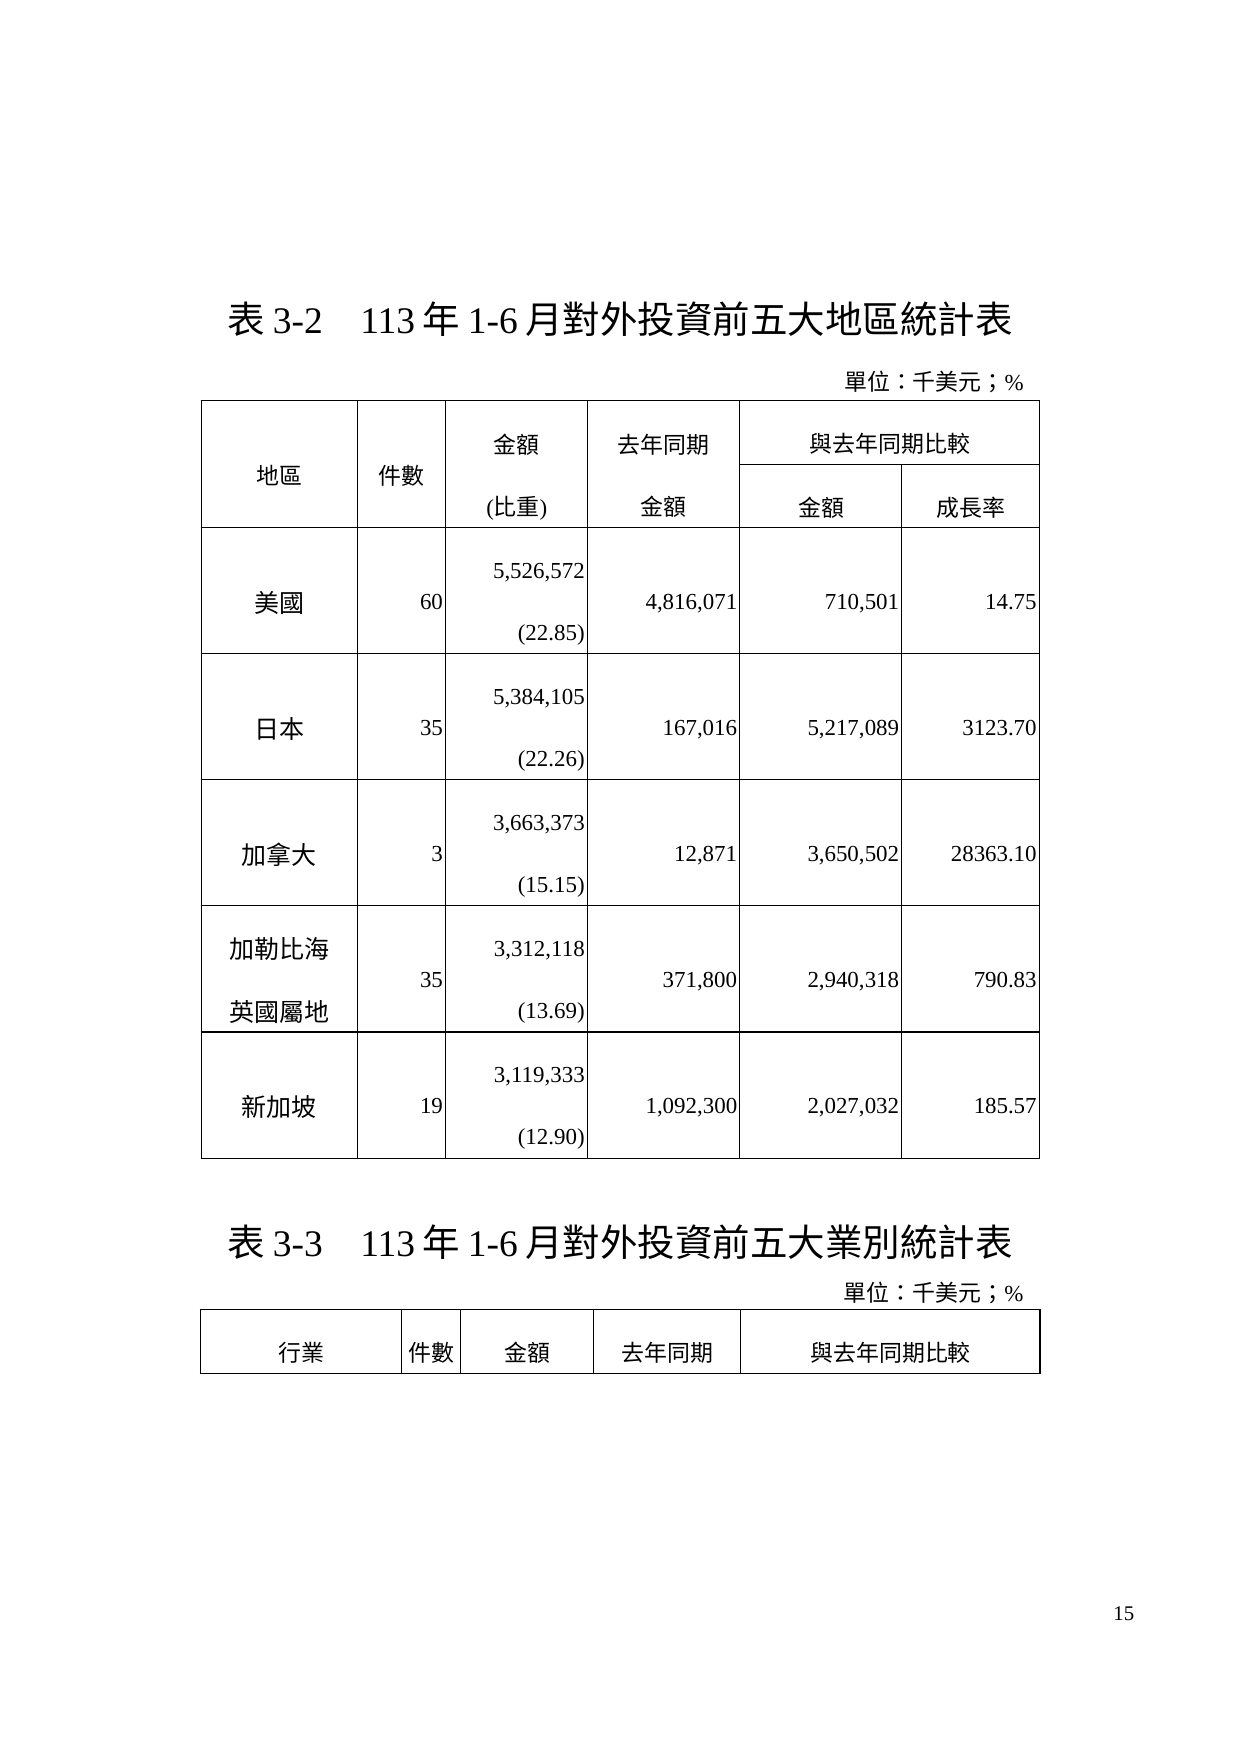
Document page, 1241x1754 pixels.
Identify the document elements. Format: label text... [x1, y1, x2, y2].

table_cell 1,092,300 [588, 1033, 739, 1157]
table_cell 2,027,032 [740, 1033, 901, 1157]
table_cell 185.57 [902, 1033, 1039, 1157]
table_cell 3,119,333 (12.90) [446, 1033, 587, 1157]
table_cell 3 [358, 780, 445, 905]
table_header 件數 [358, 401, 445, 527]
table_cell 14.75 [902, 528, 1039, 653]
table_cell 4,816,071 [588, 528, 739, 653]
table_cell 28363.10 [902, 780, 1039, 905]
table_cell 美國 [202, 528, 357, 653]
table_cell 日本 [202, 654, 357, 779]
table_cell 新加坡 [202, 1033, 357, 1157]
table_header 金額 (比重) [446, 401, 587, 527]
table_cell 加勒比海 英國屬地 [202, 906, 357, 1031]
table_cell 60 [358, 528, 445, 653]
text 單位：千美元；% [106, 338, 1134, 400]
table_cell 710,501 [740, 528, 901, 653]
table_cell 加拿大 [202, 780, 357, 905]
table_cell 5,217,089 [740, 654, 901, 779]
table_cell 金額 [740, 465, 901, 527]
text 表3-3 113年1-6月對外投資前五大業別統計表 [106, 1198, 1134, 1260]
table_cell 3,312,118 (13.69) [446, 906, 587, 1031]
table_header 去年同期 [594, 1310, 740, 1373]
table_cell 371,800 [588, 906, 739, 1031]
table_cell 2,940,318 [740, 906, 901, 1031]
table_cell 成長率 [902, 465, 1039, 527]
table_cell 19 [358, 1033, 445, 1157]
table_cell 3,663,373 (15.15) [446, 780, 587, 905]
table_header 地區 [202, 401, 357, 527]
table_cell 3,650,502 [740, 780, 901, 905]
table_header 金額 [461, 1310, 593, 1373]
table_header 去年同期 金額 [588, 401, 739, 527]
table_cell 35 [358, 654, 445, 779]
table_cell 12,871 [588, 780, 739, 905]
table_cell 790.83 [902, 906, 1039, 1031]
text 單位：千美元；% [106, 1273, 1134, 1309]
table_header 件數 [402, 1310, 460, 1373]
table_header 與去年同期比較 [741, 1310, 1039, 1373]
text 表3-2 113年1-6月對外投資前五大地區統計表 [106, 275, 1134, 338]
table_header 與去年同期比較 [740, 401, 1039, 464]
table_cell 35 [358, 906, 445, 1031]
table_cell 167,016 [588, 654, 739, 779]
table_header 行業 [201, 1310, 401, 1373]
table_cell 3123.70 [902, 654, 1039, 779]
table_cell 5,384,105 (22.26) [446, 654, 587, 779]
table_cell 5,526,572 (22.85) [446, 528, 587, 653]
